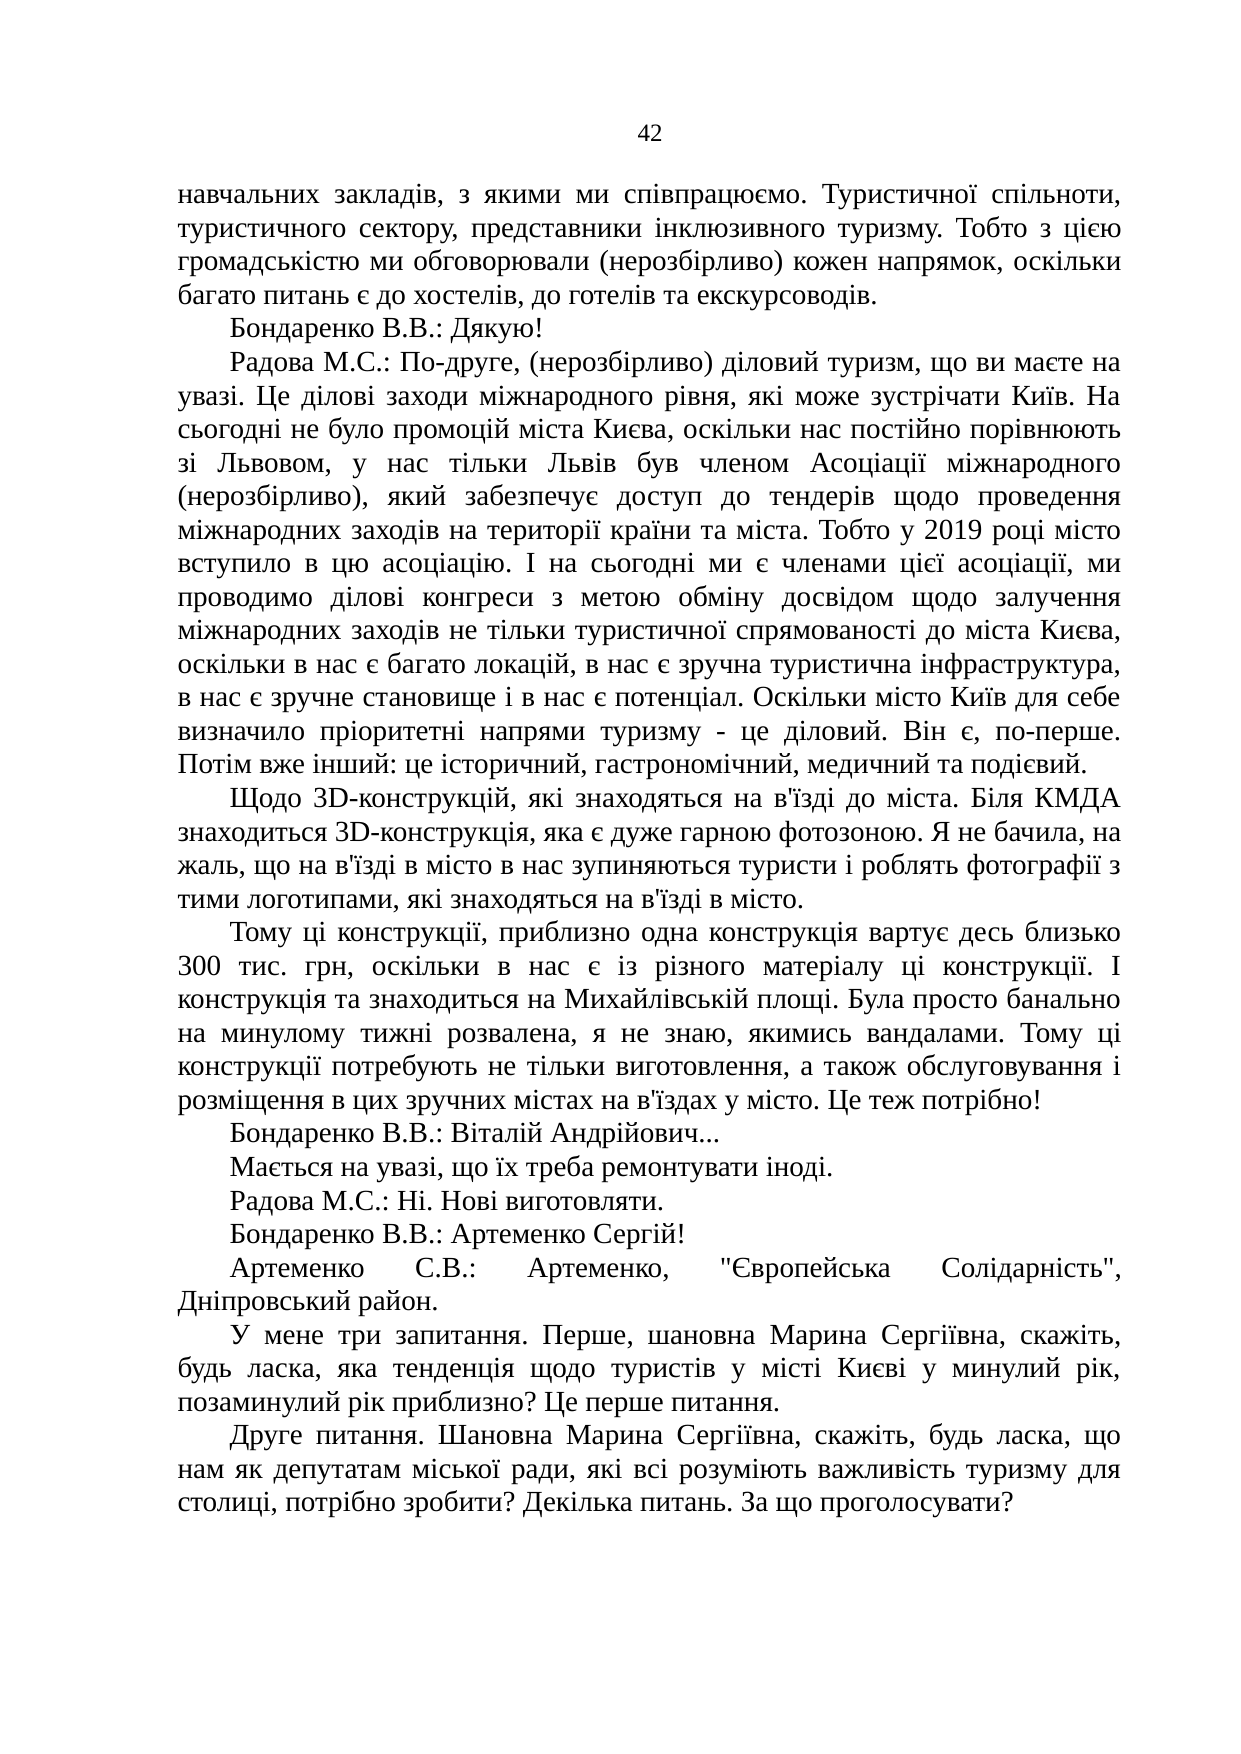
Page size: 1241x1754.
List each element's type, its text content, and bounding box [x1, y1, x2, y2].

text навчальних закладів, з якими ми співпрацюємо. Туристичної спільноти, туристичного сектору, представники інклюзивного туризму. Тобто з цією громадськістю ми обговорювали (нерозбірливо) кожен напрямок, оскільки багато питань є до хостелів, до готелів та екскурсоводів. [177, 176, 1122, 311]
text Друге питання. Шановна Марина Сергіївна, скажіть, будь ласка, що нам як депутатам міської ради, які всі розуміють важливість туризму для столиці, потрібно зробити? Декілька питань. За що проголосувати? [177, 1417, 1122, 1518]
text Радова М.С.: Ні. Нові виготовляти. [177, 1183, 1122, 1216]
text Бондаренко В.В.: Віталій Андрійович... [177, 1116, 1122, 1149]
text Бондаренко В.В.: Дякую! [177, 311, 1122, 344]
text Щодо 3D-конструкцій, які знаходяться на в'їзді до міста. Біля КМДА знаходиться 3D-конструкція, яка є дуже гарною фотозоною. Я не бачила, на жаль, що на в'їзді в місто в нас зупиняються туристи і роблять фотографії з тими логотипами, які знаходяться на в'їзді в місто. [177, 780, 1122, 914]
text У мене три запитання. Перше, шановна Марина Сергіївна, скажіть, будь ласка, яка тенденція щодо туристів у місті Києві у минулий рік, позаминулий рік приблизно? Це перше питання. [177, 1317, 1122, 1417]
text Тому ці конструкції, приблизно одна конструкція вартує десь близько 300 тис. грн, оскільки в нас є із різного матеріалу ці конструкції. І конструкція та знаходиться на Михайлівській площі. Була просто банально на минулому тижні розвалена, я не знаю, якимись вандалами. Тому ці конструкції потребують не тільки виготовлення, а також обслуговування і розміщення в цих зручних містах на в'їздах у місто. Це теж потрібно! [177, 914, 1122, 1116]
text Артеменко С.В.: Артеменко, "Європейська Солідарність", Дніпровський район. [177, 1250, 1122, 1317]
text Мається на увазі, що їх треба ремонтувати іноді. [177, 1149, 1122, 1183]
text Бондаренко В.В.: Артеменко Сергій! [177, 1216, 1122, 1250]
text Радова М.С.: По-друге, (нерозбірливо) діловий туризм, що ви маєте на увазі. Це ділові заходи міжнародного рівня, які може зустрічати Київ. На сьогодні не було промоцій міста Києва, оскільки нас постійно порівнюють зі Львовом, у нас тільки Львів був членом Асоціації міжнародного (нерозбірливо), який забезпечує доступ до тендерів щодо проведення міжнародних заходів на території країни та міста. Тобто у 2019 році місто вступило в цю асоціацію. І на сьогодні ми є членами цієї асоціації, ми проводимо ділові конгреси з метою обміну досвідом щодо залучення міжнародних заходів не тільки туристичної спрямованості до міста Києва, оскільки в нас є багато локацій, в нас є зручна туристична інфраструктура, в нас є зручне становище і в нас є потенціал. Оскільки місто Київ для себе визначило пріоритетні напрями туризму - це діловий. Він є, по-перше. Потім вже інший: це історичний, гастрономічний, медичний та подієвий. [177, 344, 1122, 780]
